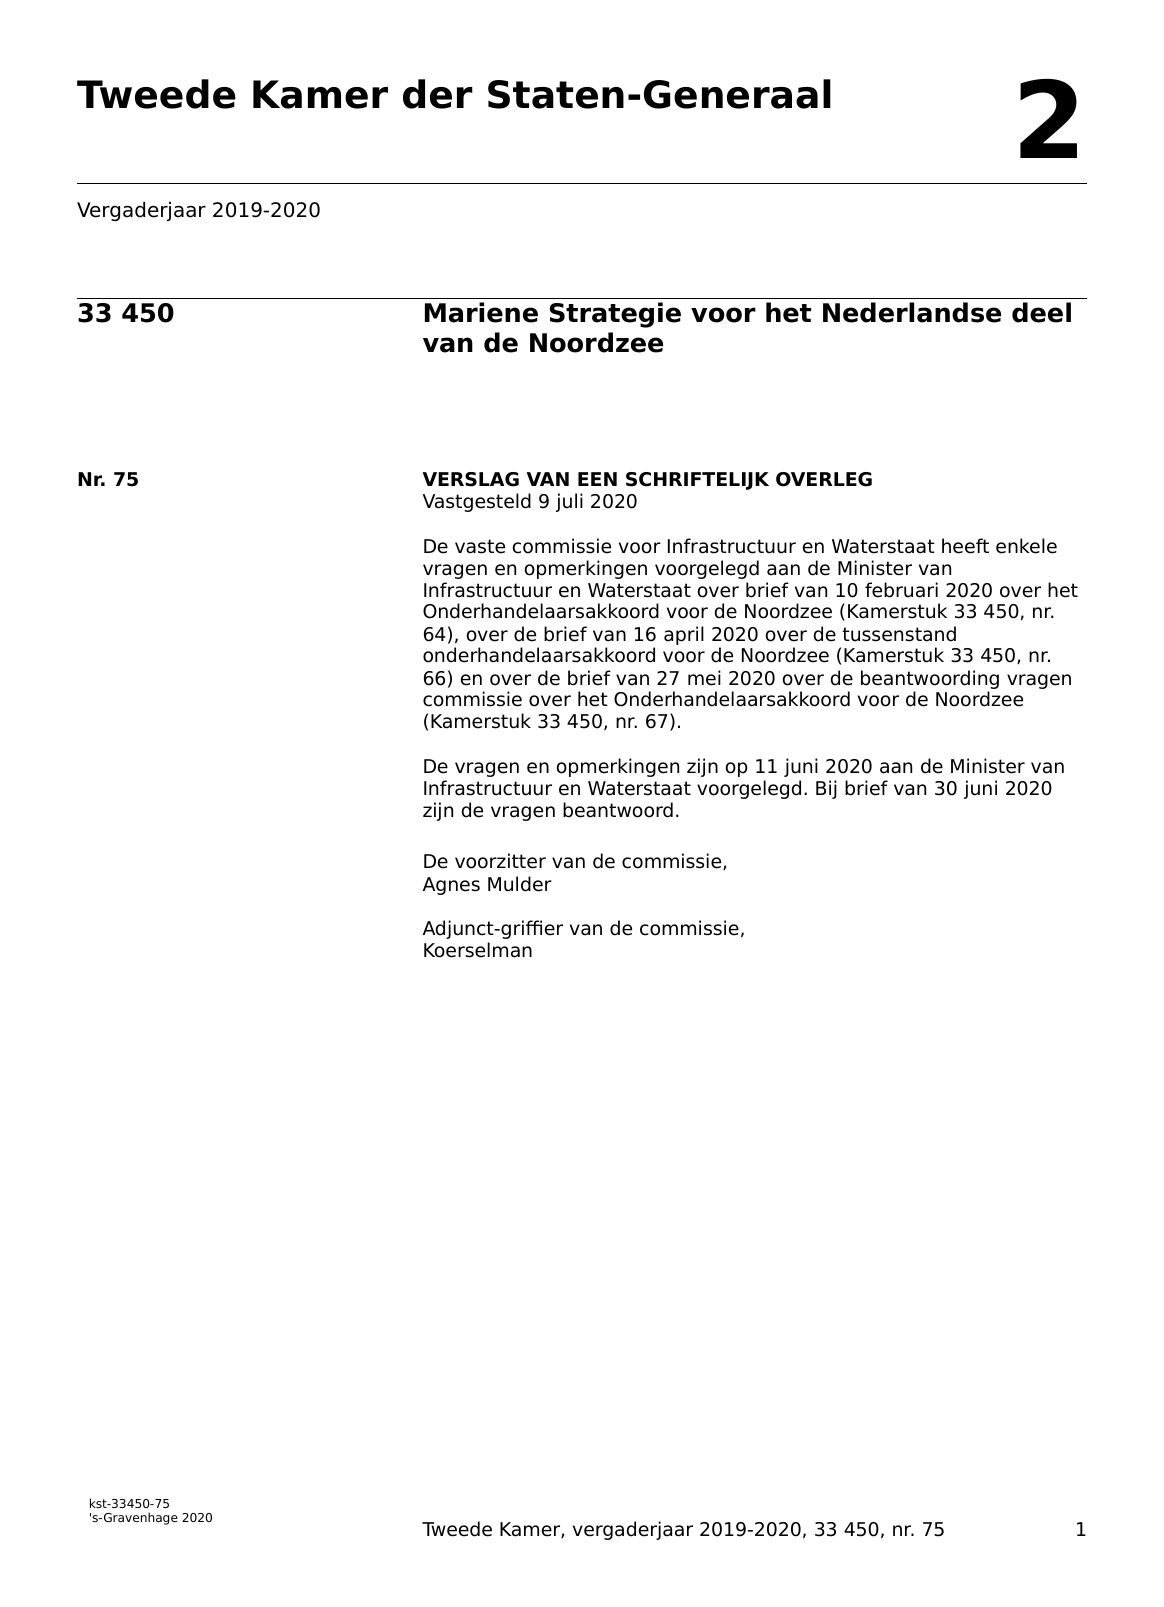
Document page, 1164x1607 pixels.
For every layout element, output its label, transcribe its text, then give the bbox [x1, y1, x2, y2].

text kst-33450-75 [88, 1497, 323, 1511]
text De vaste commissie voor Infrastructuur en Waterstaat heeft enkele vragen en opmerkingen voorgelegd aan de Minister van Infrastructuur en Waterstaat over brief van 10 februari 2020 over het Onderhandelaarsakkoord voor de Noordzee (Kamerstuk 33 450, nr. 64), over de brief van 16 april 2020 over de tussenstand onderhandelaarsakkoord voor de Noordzee (Kamerstuk 33 450, nr. 66) en over de brief van 27 mei 2020 over de beantwoording vragen commissie over het Onderhandelaarsakkoord voor de Noordzee (Kamerstuk 33 450, nr. 67). [422, 536, 1087, 733]
text De voorzitter van de commissie, Agnes Mulder [422, 851, 1087, 895]
text Vastgesteld 9 juli 2020 [422, 491, 1087, 513]
table_cell Vergaderjaar 2019-2020 [77, 184, 1087, 298]
table_header Tweede Kamer der Staten-Generaal [77, 59, 886, 183]
table_header 2 [886, 59, 1087, 183]
text 's-Gravenhage 2020 [88, 1511, 323, 1525]
subtitle Nr. 75 VERSLAG VAN EEN SCHRIFTELIJK OVERLEG [77, 469, 1087, 491]
subtitle 33 450 Mariene Strategie voor het Nederlandse deel van de Noordzee [77, 299, 1087, 358]
text Adjunct-griffier van de commissie, Koerselman [422, 918, 1087, 962]
text De vragen en opmerkingen zijn op 11 juni 2020 aan de Minister van Infrastructuur en Waterstaat voorgelegd. Bij brief van 30 juni 2020 zijn de vragen beantwoord. [422, 756, 1087, 821]
